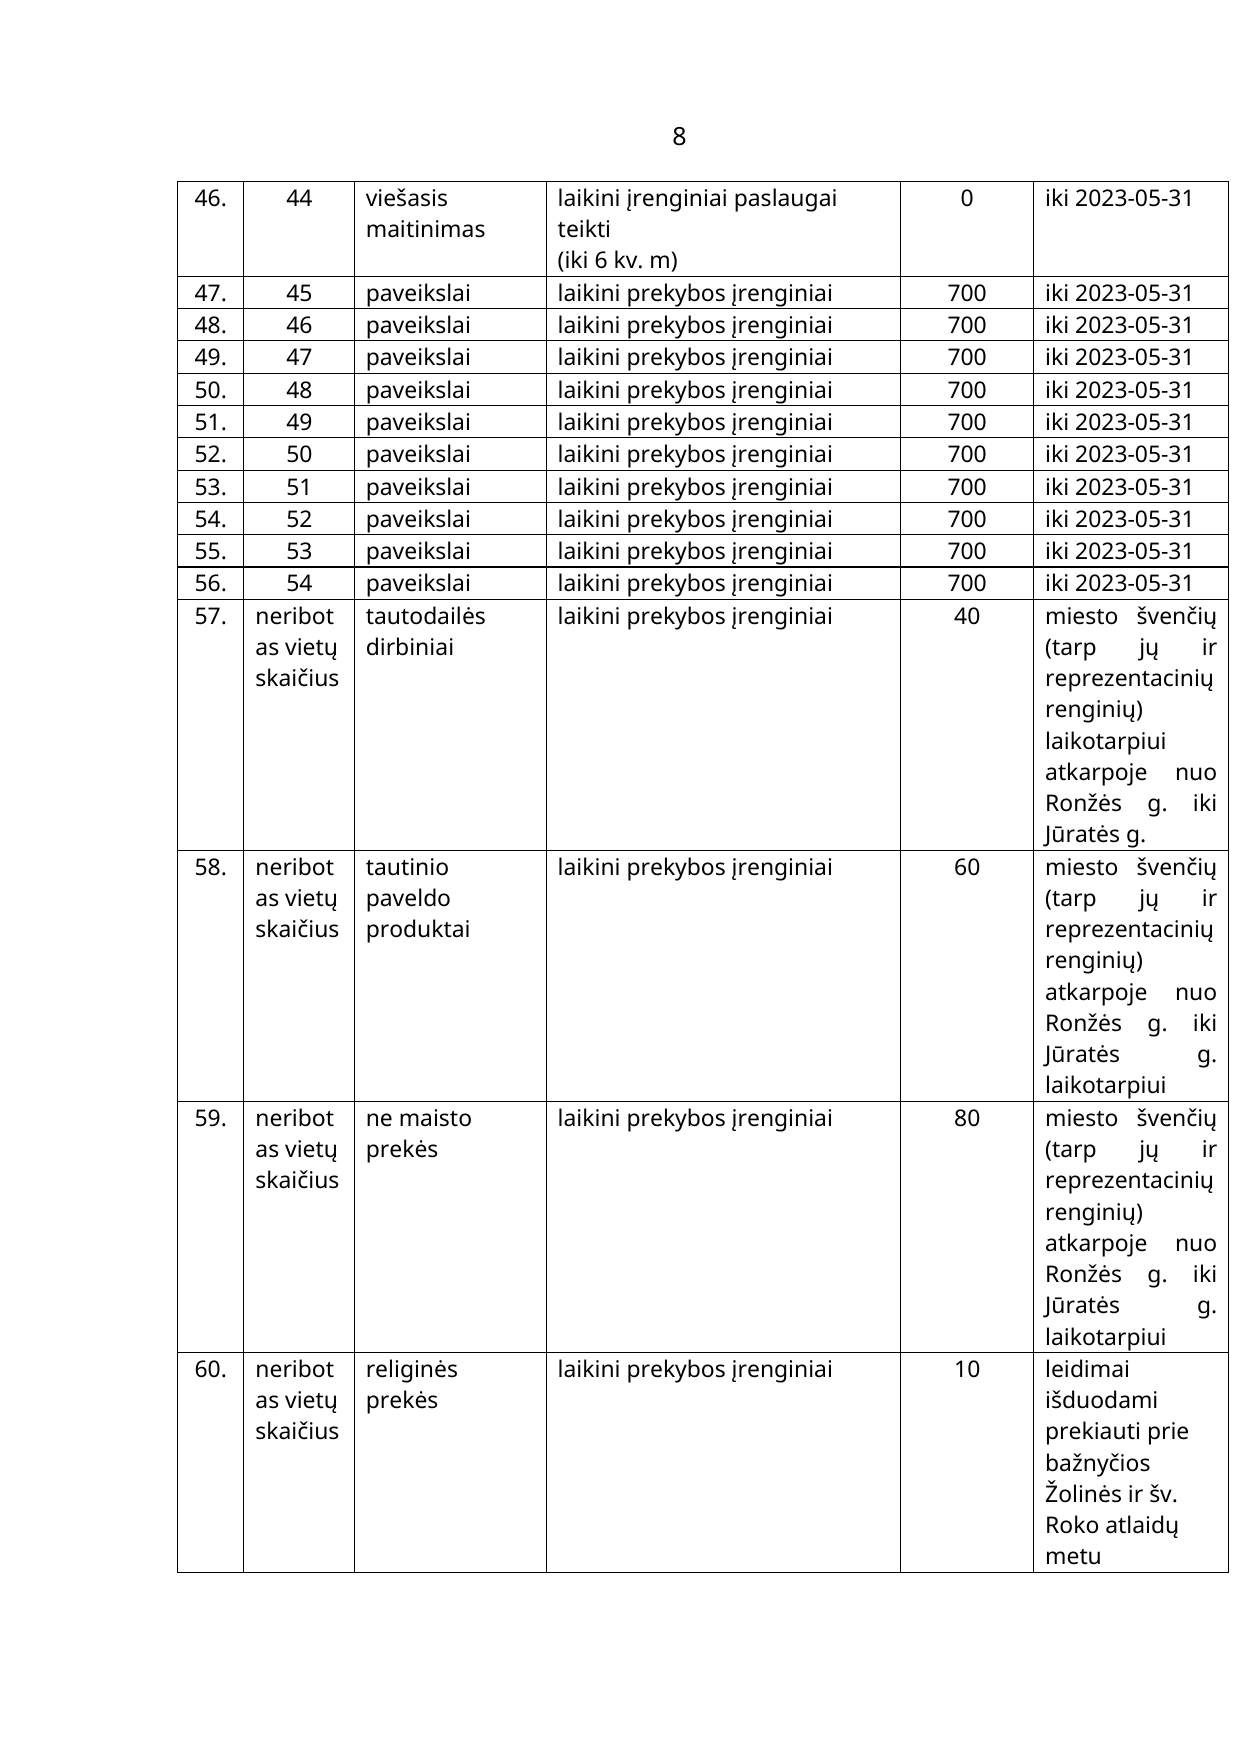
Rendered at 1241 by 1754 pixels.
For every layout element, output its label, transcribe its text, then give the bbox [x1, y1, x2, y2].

table_cell 700 [901, 341, 1033, 373]
table_cell 55. [178, 535, 243, 566]
table_cell 51. [178, 406, 243, 437]
table_cell 56. [178, 568, 243, 599]
table_cell 54. [178, 503, 243, 534]
table_cell paveikslai [355, 471, 546, 502]
table_cell [1229, 599, 1233, 850]
table_cell iki 2023-05-31 [1034, 568, 1228, 599]
table_cell 53 [244, 535, 354, 566]
table_cell 49. [178, 341, 243, 373]
table_cell laikini prekybos įrenginiai [547, 600, 900, 850]
table_cell laikini prekybos įrenginiai [547, 535, 900, 566]
table_cell 58. [178, 851, 243, 1101]
table_cell 700 [901, 503, 1033, 534]
table_cell religinės prekės [355, 1353, 546, 1572]
table_cell laikini prekybos įrenginiai [547, 1353, 900, 1572]
table_cell laikini prekybos įrenginiai [547, 406, 900, 437]
table_cell 46. [178, 182, 243, 276]
table_cell 48 [244, 374, 354, 405]
table_cell 700 [901, 471, 1033, 502]
table_cell 40 [901, 600, 1033, 850]
table_cell tautinio paveldo produktai [355, 851, 546, 1101]
table_cell 47. [178, 277, 243, 308]
table_cell 700 [901, 535, 1033, 566]
table_cell iki 2023-05-31 [1034, 406, 1228, 437]
table_cell [1229, 340, 1233, 373]
table_cell laikini prekybos įrenginiai [547, 341, 900, 373]
table_cell iki 2023-05-31 [1034, 277, 1228, 308]
table_cell 50 [244, 438, 354, 469]
table_cell 700 [901, 277, 1033, 308]
table_cell paveikslai [355, 438, 546, 469]
table_cell paveikslai [355, 309, 546, 340]
table_cell iki 2023-05-31 [1034, 341, 1228, 373]
table_cell 700 [901, 374, 1033, 405]
table_cell 51 [244, 471, 354, 502]
table_cell viešasis maitinimas [355, 182, 546, 276]
table_cell laikini įrenginiai paslaugai teikti (iki 6 kv. m) [547, 182, 900, 276]
table_cell [1229, 470, 1233, 502]
table_cell iki 2023-05-31 [1034, 309, 1228, 340]
table_cell tautodailės dirbiniai [355, 600, 546, 850]
table_cell 700 [901, 568, 1033, 599]
table_cell [1229, 502, 1233, 534]
table_cell laikini prekybos įrenginiai [547, 471, 900, 502]
table_cell miesto švenčių (tarp jų ir reprezentacinių renginių) laikotarpiui atkarpoje nuo Ronžės g. iki Jūratės g. [1034, 600, 1228, 850]
table_cell [1229, 1352, 1233, 1572]
table_cell laikini prekybos įrenginiai [547, 503, 900, 534]
table_cell miesto švenčių (tarp jų ir reprezentacinių renginių) atkarpoje nuo Ronžės g. iki Jūratės g. laikotarpiui [1034, 851, 1228, 1101]
table_cell 47 [244, 341, 354, 373]
table_cell 45 [244, 277, 354, 308]
table_cell paveikslai [355, 535, 546, 566]
table_cell iki 2023-05-31 [1034, 438, 1228, 469]
table_cell paveikslai [355, 374, 546, 405]
table_cell [1229, 405, 1233, 437]
table_cell [1229, 181, 1233, 276]
table_cell laikini prekybos įrenginiai [547, 438, 900, 469]
table_cell [1229, 850, 1233, 1101]
table_cell iki 2023-05-31 [1034, 182, 1228, 276]
table_cell paveikslai [355, 503, 546, 534]
table_cell [1229, 437, 1233, 469]
table_cell 60 [901, 851, 1033, 1101]
table_cell 50. [178, 374, 243, 405]
table_cell 57. [178, 600, 243, 850]
table_cell 10 [901, 1353, 1033, 1572]
table_cell laikini prekybos įrenginiai [547, 568, 900, 599]
table_cell paveikslai [355, 406, 546, 437]
table_cell 53. [178, 471, 243, 502]
table_cell laikini prekybos įrenginiai [547, 277, 900, 308]
table_cell laikini prekybos įrenginiai [547, 309, 900, 340]
table_cell iki 2023-05-31 [1034, 471, 1228, 502]
table_cell laikini prekybos įrenginiai [547, 374, 900, 405]
table_cell 0 [901, 182, 1033, 276]
table_cell paveikslai [355, 277, 546, 308]
table_cell 700 [901, 309, 1033, 340]
table_cell neribotas vietų skaičius [244, 1102, 354, 1352]
table_cell laikini prekybos įrenginiai [547, 1102, 900, 1352]
table_cell [1229, 534, 1233, 566]
table_cell 700 [901, 406, 1033, 437]
table_cell 52. [178, 438, 243, 469]
table_cell 59. [178, 1102, 243, 1352]
table_cell 44 [244, 182, 354, 276]
table_cell leidimai išduodami prekiauti prie bažnyčios Žolinės ir šv. Roko atlaidų metu [1034, 1353, 1228, 1572]
table_cell iki 2023-05-31 [1034, 374, 1228, 405]
table_cell iki 2023-05-31 [1034, 535, 1228, 566]
table_cell ne maisto prekės [355, 1102, 546, 1352]
table_cell paveikslai [355, 341, 546, 373]
table_cell 80 [901, 1102, 1033, 1352]
table_cell neribotas vietų skaičius [244, 851, 354, 1101]
table_cell paveikslai [355, 568, 546, 599]
table_cell [1229, 1101, 1233, 1352]
table_cell 54 [244, 568, 354, 599]
table_cell miesto švenčių (tarp jų ir reprezentacinių renginių) atkarpoje nuo Ronžės g. iki Jūratės g. laikotarpiui [1034, 1102, 1228, 1352]
table_cell iki 2023-05-31 [1034, 503, 1228, 534]
table_cell neribotas vietų skaičius [244, 600, 354, 850]
table_cell [1229, 308, 1233, 340]
table_cell [1229, 373, 1233, 405]
table_cell laikini prekybos įrenginiai [547, 851, 900, 1101]
table_cell [1229, 566, 1233, 599]
table_cell [1229, 276, 1233, 308]
table_cell 60. [178, 1353, 243, 1572]
table_cell neribotas vietų skaičius [244, 1353, 354, 1572]
table_cell 49 [244, 406, 354, 437]
table_cell 46 [244, 309, 354, 340]
table_cell 52 [244, 503, 354, 534]
table_cell 48. [178, 309, 243, 340]
table_cell 700 [901, 438, 1033, 469]
